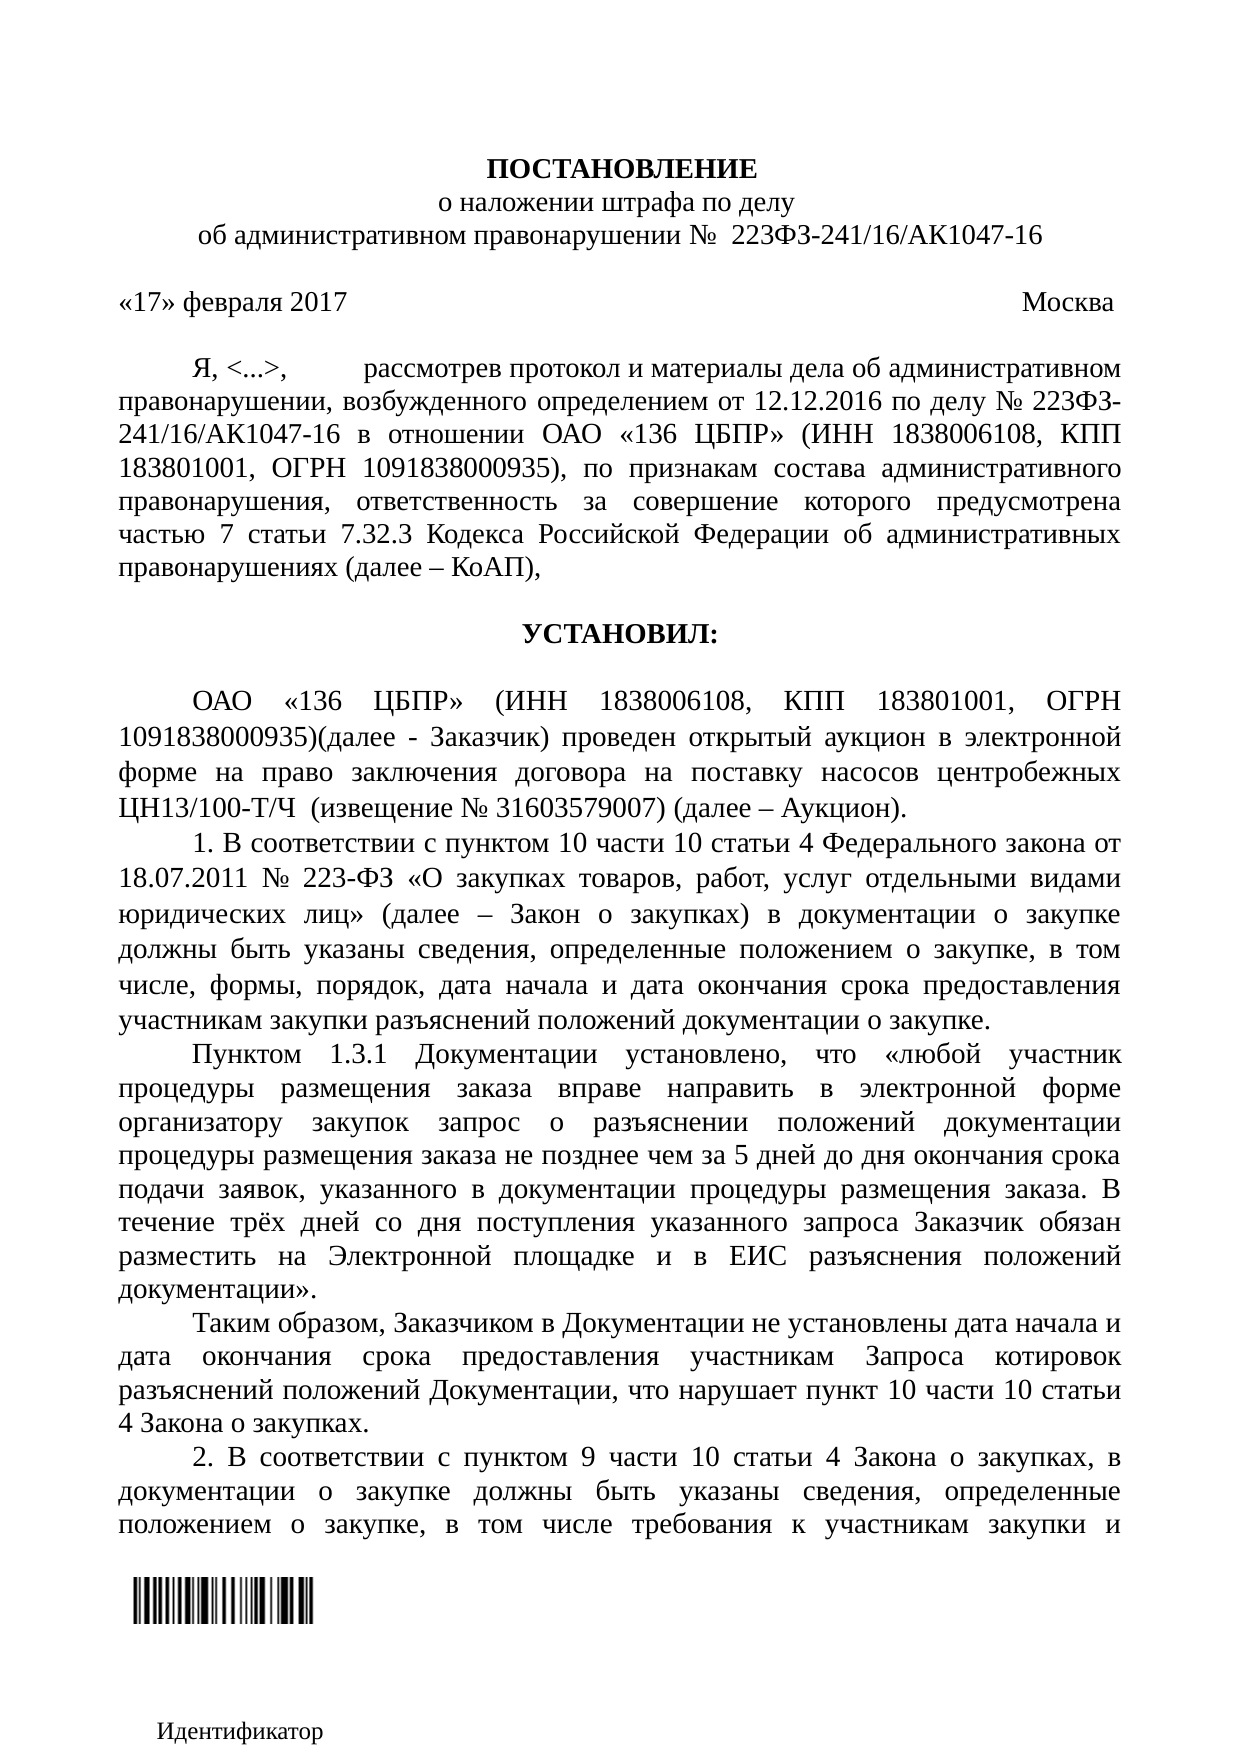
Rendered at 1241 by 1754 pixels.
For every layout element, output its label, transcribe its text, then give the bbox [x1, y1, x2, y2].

text Пунктом 1.3.1 Документации установлено, что «любой участник процедуры размещения заказа вправе направить в электронной форме организатору закупок запрос о разъяснении положений документации процедуры размещения заказа не позднее чем за 5 дней до дня окончания срока подачи заявок, указанного в документации процедуры размещения заказа. В течение трёх дней со дня поступления указанного запроса Заказчик обязан разместить на Электронной площадке и в ЕИС разъяснения положений документации». Таким образом, Заказчиком в Документации не установлены дата начала и дата окончания срока предоставления участникам Запроса котировок разъяснений положений Документации, что нарушает пункт 10 части 10 статьи 4 Закона о закупках. 2. В соответствии с пунктом 9 части 10 статьи 4 Закона о закупках, в документации о закупке должны быть указаны сведения, определенные положением о закупке, в том числе требования к участникам закупки и [118, 1037, 1122, 1540]
text Я, <...>, рассмотрев протокол и материалы дела об административном правонарушении, возбужденного определением от 12.12.2016 по делу № 223ФЗ-241/16/АК1047-16 в отношении ОАО «136 ЦБПР» (ИНН 1838006108, КПП 183801001, ОГРН 1091838000935), по признакам состава административного правонарушения, ответственность за совершение которого предусмотрена частью 7 статьи 7.32.3 Кодекса Российской Федерации об административных правонарушениях (далее – КоАП), [118, 350, 1122, 583]
picture [118, 1577, 331, 1624]
text УСТАНОВИЛ: [118, 616, 1122, 649]
text ПОСТАНОВЛЕНИЕ [117, 151, 1078, 184]
text о наложении штрафа по делу [118, 184, 1122, 217]
text об административном правонарушении № 223ФЗ-241/16/АК1047-16 [118, 217, 1122, 251]
text ОАО «136 ЦБПР» (ИНН 1838006108, КПП 183801001, ОГРН 1091838000935)(далее - Заказчик) проведен открытый аукцион в электронной форме на право заключения договора на поставку насосов центробежных ЦН13/100-Т/Ч (извещение № 31603579007) (далее – Аукцион). [118, 682, 1122, 824]
text 1. В соответствии с пунктом 10 части 10 статьи 4 Федерального закона от 18.07.2011 № 223-ФЗ «О закупках товаров, работ, услуг отдельными видами юридических лиц» (далее – Закон о закупках) в документации о закупке должны быть указаны сведения, определенные положением о закупке, в том числе, формы, порядок, дата начала и дата окончания срока предоставления участникам закупки разъяснений положений документации о закупке. [118, 824, 1122, 1037]
text «17» февраля 2017 Москва [118, 284, 1122, 317]
